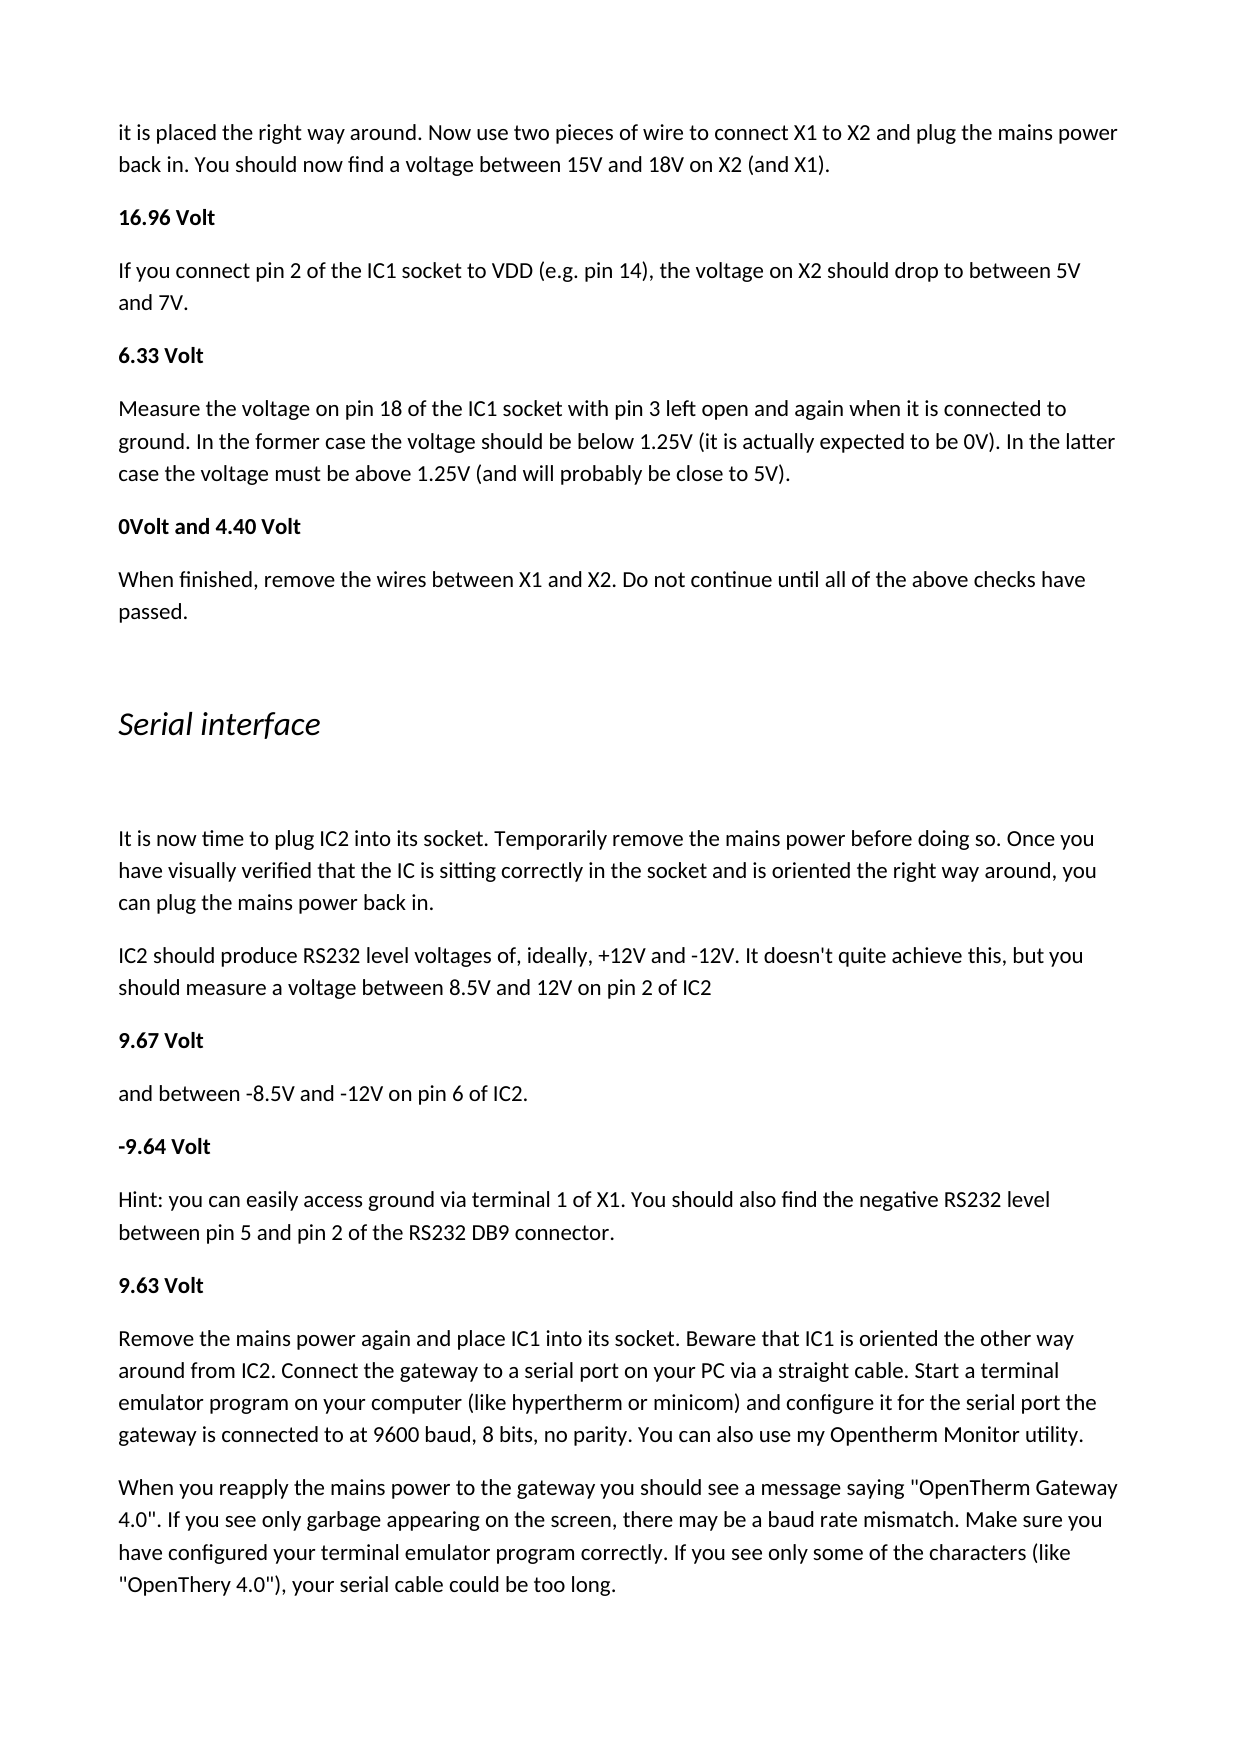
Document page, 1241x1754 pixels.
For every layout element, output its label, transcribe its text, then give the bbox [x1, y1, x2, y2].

text 9.63 Volt [118, 1271, 1122, 1299]
text Remove the mains power again and place IC1 into its socket. Beware that IC1 is oriented the other way around from IC2. Connect the gateway to a serial port on your PC via a straight cable. Start a terminal emulator program on your computer (like hypertherm or minicom) and configure it for the serial port the gateway is connected to at 9600 baud, 8 bits, no parity. You can also use my Opentherm Monitor utility. [118, 1324, 1122, 1448]
text When you reapply the mains power to the gateway you should see a message saying "OpenTherm Gateway 4.0". If you see only garbage appearing on the screen, there may be a baud rate mismatch. Make sure you have configured your terminal emulator program correctly. If you see only some of the characters (like "OpenThery 4.0"), your serial cable could be too long. [118, 1473, 1122, 1598]
text 0Volt and 4.40 Volt [118, 512, 1122, 540]
text it is placed the right way around. Now use two pieces of wire to connect X1 to X2 and plug the mains power back in. You should now find a voltage between 15V and 18V on X2 (and X1). [118, 118, 1122, 178]
text Hint: you can easily access ground via terminal 1 of X1. You should also find the negative RS232 level between pin 5 and pin 2 of the RS232 DB9 connector. [118, 1186, 1122, 1246]
text 16.96 Volt [118, 203, 1122, 231]
text and between -8.5V and -12V on pin 6 of IC2. [118, 1079, 1122, 1107]
text Serial interface [118, 703, 1122, 744]
text IC2 should produce RS232 level voltages of, ideally, +12V and -12V. It doesn't quite achieve this, but you should measure a voltage between 8.5V and 12V on pin 2 of IC2 [118, 941, 1122, 1001]
text It is now time to plug IC2 into its socket. Temporarily remove the mains power before doing so. Once you have visually verified that the IC is sitting correctly in the socket and is oriented the right way around, you can plug the mains power back in. [118, 824, 1122, 916]
text Measure the voltage on pin 18 of the IC1 socket with pin 3 left open and again when it is connected to ground. In the former case the voltage should be below 1.25V (it is actually expected to be 0V). In the latter case the voltage must be above 1.25V (and will probably be close to 5V). [118, 394, 1122, 487]
text When finished, remove the wires between X1 and X2. Do not continue until all of the above checks have passed. [118, 565, 1122, 625]
text If you connect pin 2 of the IC1 socket to VDD (e.g. pin 14), the voltage on X2 should drop to between 5V and 7V. [118, 256, 1122, 317]
text -9.64 Volt [118, 1132, 1122, 1161]
text 6.33 Volt [118, 342, 1122, 369]
text 9.67 Volt [118, 1026, 1122, 1054]
